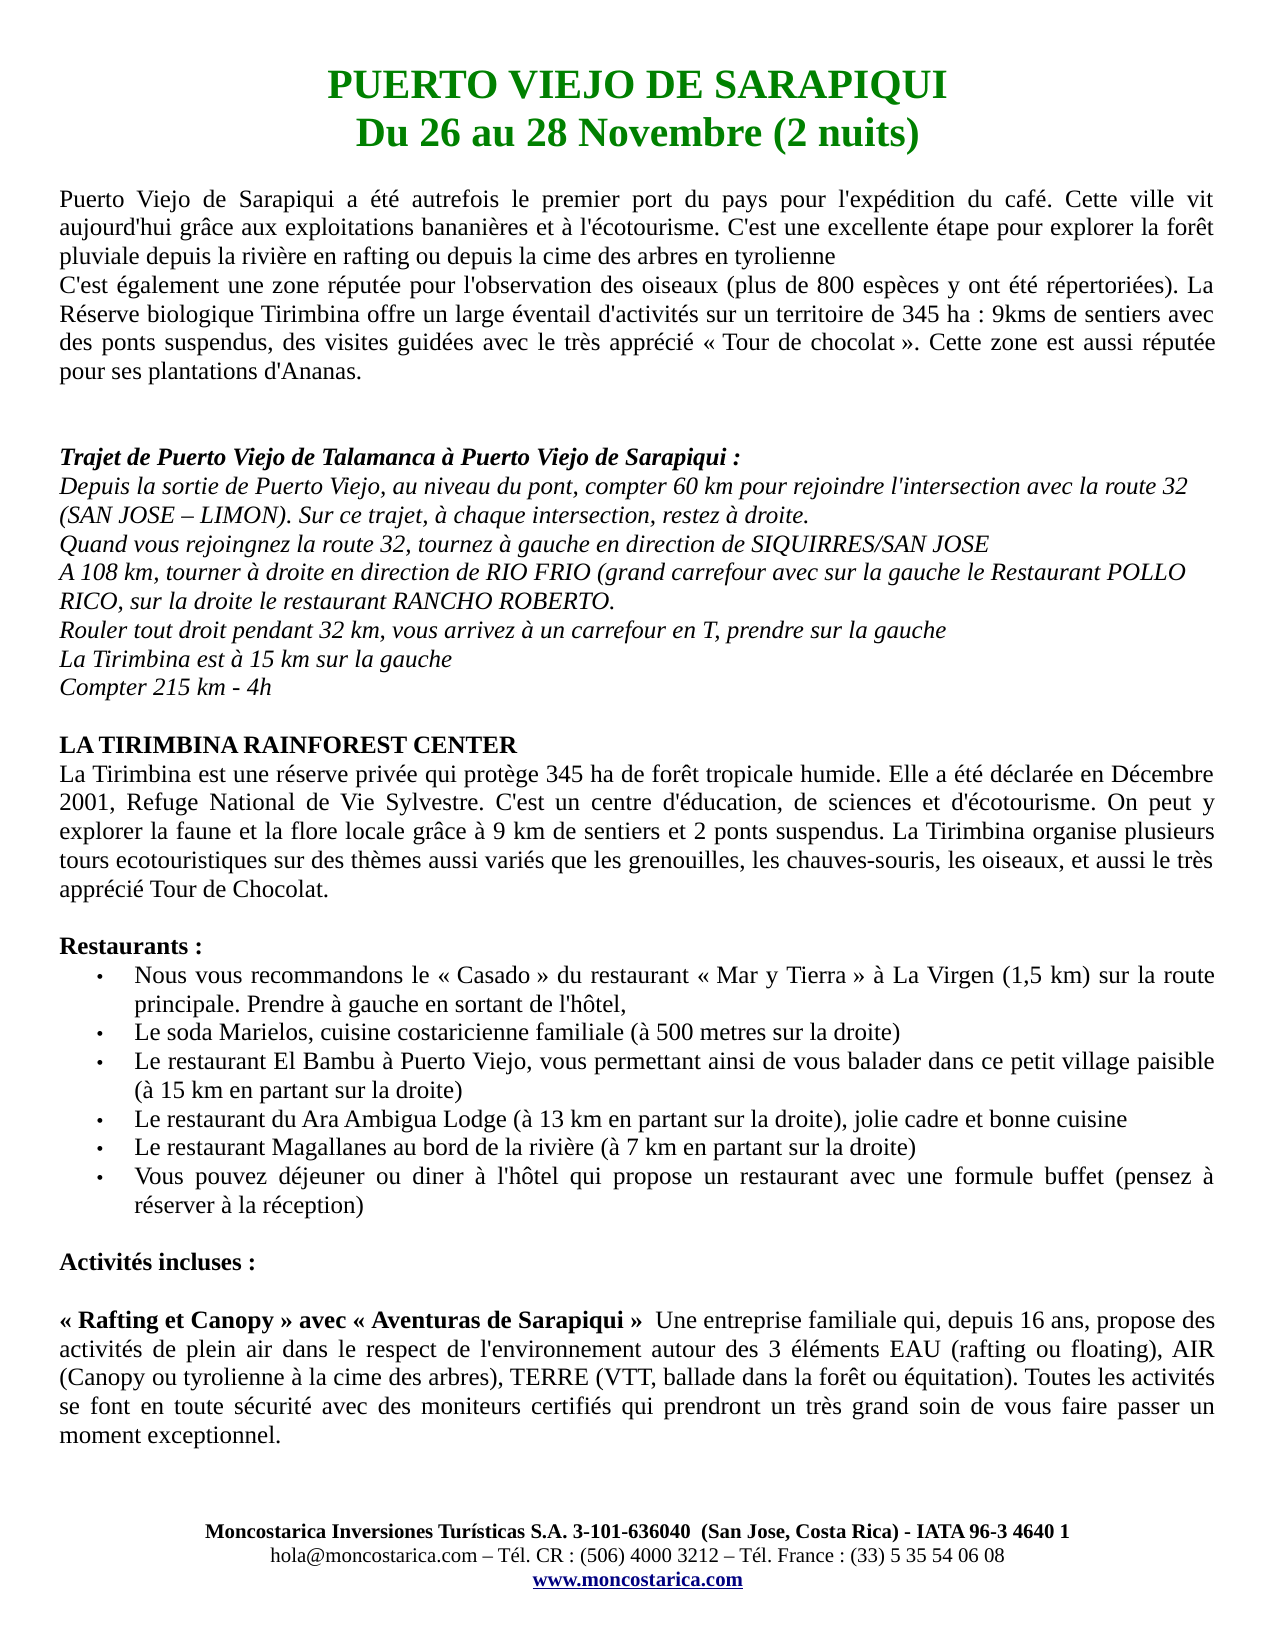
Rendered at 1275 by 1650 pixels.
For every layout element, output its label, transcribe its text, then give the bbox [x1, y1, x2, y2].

text LA TIRIMBINA RAINFOREST CENTER [59, 730, 1216, 759]
text A 108 km, tourner à droite en direction de RIO FRIO (grand carrefour avec sur la gauche le Restaurant POLLO RICO, sur la droite le restaurant RANCHO ROBERTO. [59, 557, 1216, 615]
list Le restaurant Magallanes au bord de la rivière (à 7 km en partant sur la droite) [97, 1132, 1216, 1161]
text Compter 215 km - 4h [59, 672, 1216, 701]
text Du 26 au 28 Novembre (2 nuits) [59, 107, 1216, 155]
text La Tirimbina est à 15 km sur la gauche [59, 644, 1216, 672]
text Depuis la sortie de Puerto Viejo, au niveau du pont, compter 60 km pour rejoindre l'intersection avec la route 32 (SAN JOSE – LIMON). Sur ce trajet, à chaque intersection, restez à droite. [59, 471, 1216, 529]
text Activités incluses : [59, 1247, 1216, 1276]
list Le restaurant du Ara Ambigua Lodge (à 13 km en partant sur la droite), jolie cadre et bonne cuisine [97, 1104, 1216, 1132]
text Restaurants : [59, 931, 1216, 960]
list Vous pouvez déjeuner ou diner à l'hôtel qui propose un restaurant avec une formule buffet (pensez à réserver à la réception) [97, 1161, 1216, 1219]
text Rouler tout droit pendant 32 km, vous arrivez à un carrefour en T, prendre sur la gauche [59, 615, 1216, 644]
list Le soda Marielos, cuisine costaricienne familiale (à 500 metres sur la droite) [97, 1017, 1216, 1046]
list Le restaurant El Bambu à Puerto Viejo, vous permettant ainsi de vous balader dans ce petit village paisible (à 15 km en partant sur la droite) [97, 1046, 1216, 1104]
text PUERTO VIEJO DE SARAPIQUI [59, 59, 1216, 107]
text « Rafting et Canopy » avec « Aventuras de Sarapiqui » Une entreprise familiale qui, depuis 16 ans, propose des activités de plein air dans le respect de l'environnement autour des 3 éléments EAU (rafting ou floating), AIR (Canopy ou tyrolienne à la cime des arbres), TERRE (VTT, ballade dans la forêt ou équitation). Toutes les activités se font en toute sécurité avec des moniteurs certifiés qui prendront un très grand soin de vous faire passer un moment exceptionnel. [59, 1305, 1216, 1449]
text Quand vous rejoingnez la route 32, tournez à gauche en direction de SIQUIRRES/SAN JOSE [59, 529, 1216, 557]
text C'est également une zone réputée pour l'observation des oiseaux (plus de 800 espèces y ont été répertoriées). La Réserve biologique Tirimbina offre un large éventail d'activités sur un territoire de 345 ha : 9kms de sentiers avec des ponts suspendus, des visites guidées avec le très apprécié « Tour de chocolat ». Cette zone est aussi réputée pour ses plantations d'Ananas. [59, 270, 1216, 385]
text La Tirimbina est une réserve privée qui protège 345 ha de forêt tropicale humide. Elle a été déclarée en Décembre 2001, Refuge National de Vie Sylvestre. C'est un centre d'éducation, de sciences et d'écotourisme. On peut y explorer la faune et la flore locale grâce à 9 km de sentiers et 2 ponts suspendus. La Tirimbina organise plusieurs tours ecotouristiques sur des thèmes aussi variés que les grenouilles, les chauves-souris, les oiseaux, et aussi le très apprécié Tour de Chocolat. [59, 759, 1216, 902]
text Trajet de Puerto Viejo de Talamanca à Puerto Viejo de Sarapiqui : [59, 442, 1216, 471]
text Puerto Viejo de Sarapiqui a été autrefois le premier port du pays pour l'expédition du café. Cette ville vit aujourd'hui grâce aux exploitations bananières et à l'écotourisme. C'est une excellente étape pour explorer la forêt pluviale depuis la rivière en rafting ou depuis la cime des arbres en tyrolienne [59, 184, 1216, 270]
list Nous vous recommandons le « Casado » du restaurant « Mar y Tierra » à La Virgen (1,5 km) sur la route principale. Prendre à gauche en sortant de l'hôtel, [97, 960, 1216, 1017]
